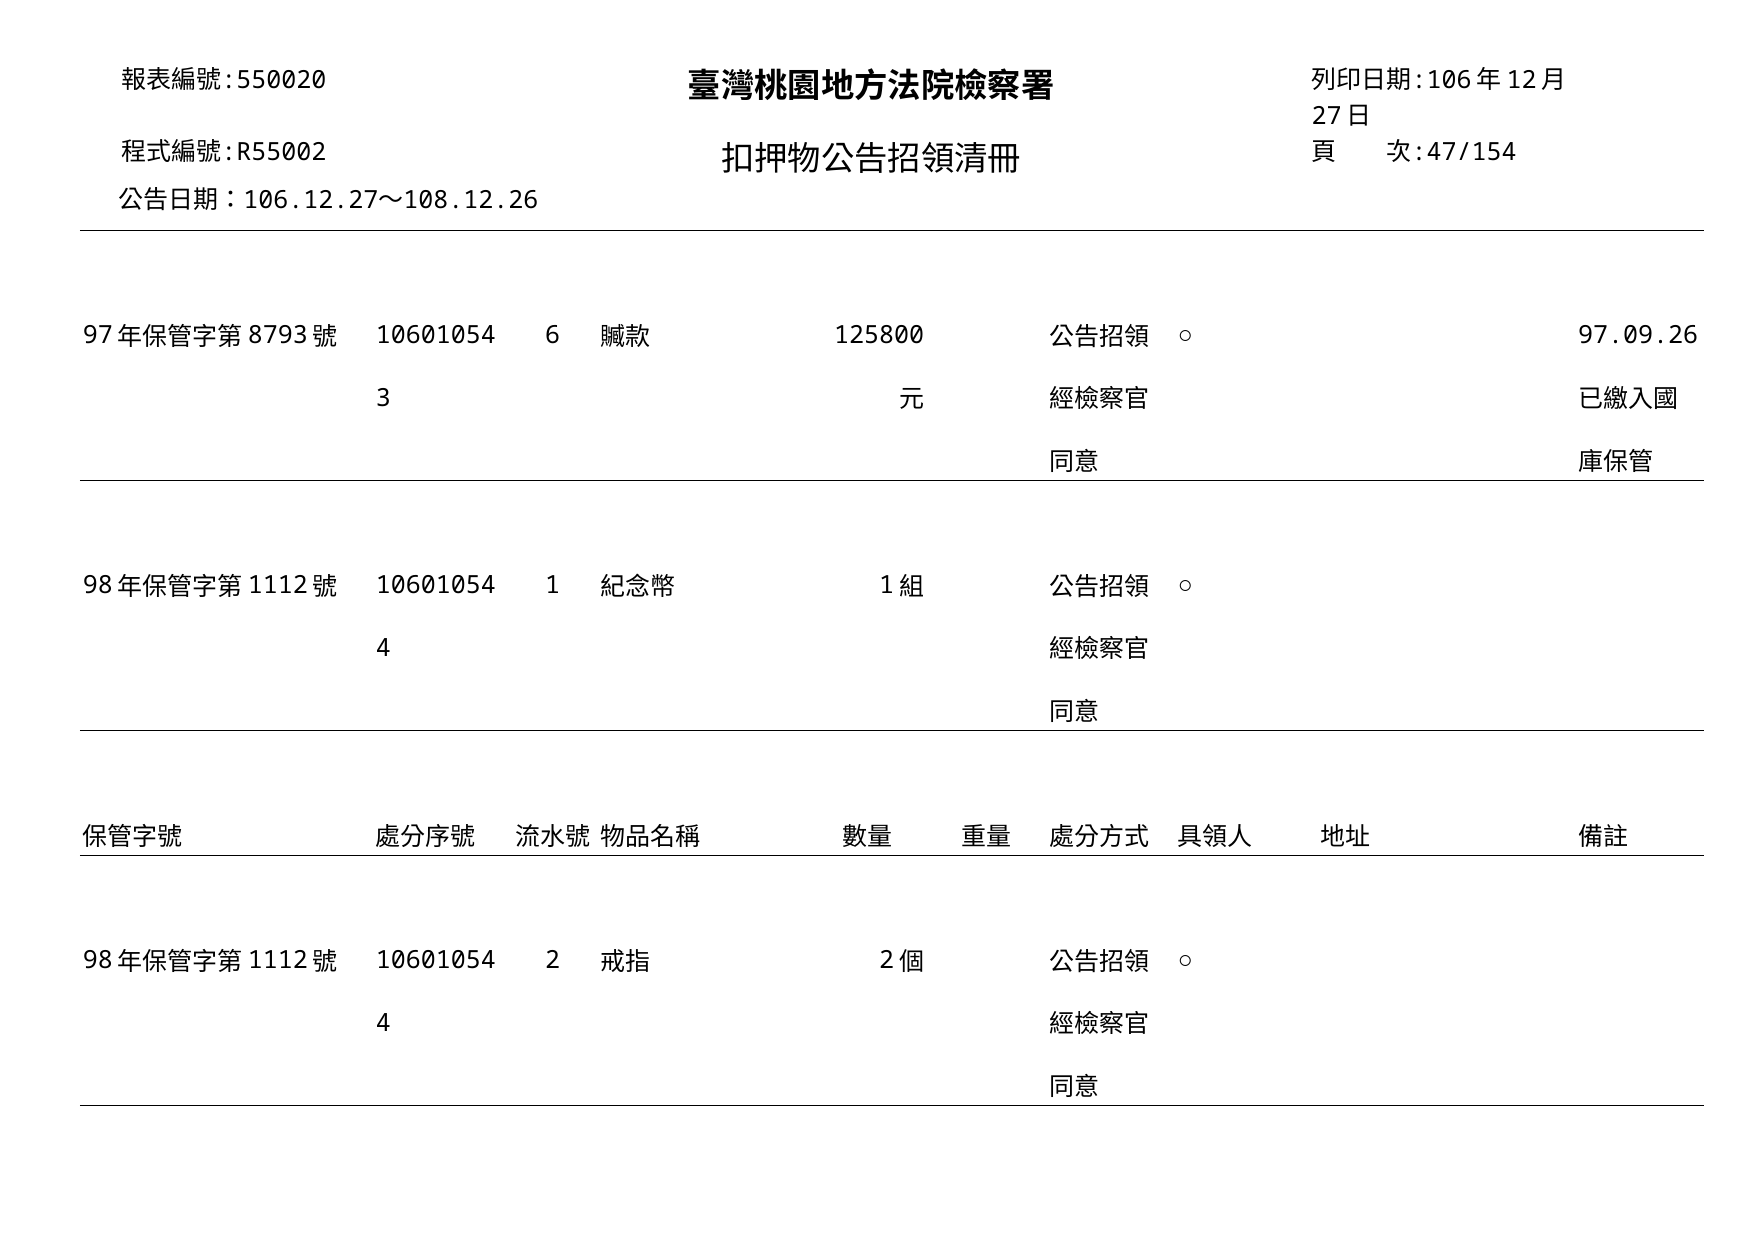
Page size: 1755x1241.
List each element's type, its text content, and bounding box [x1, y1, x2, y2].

table_cell [1575, 481, 1704, 730]
table_cell 2個 [808, 856, 927, 1105]
table_cell 1組 [808, 481, 927, 730]
table_cell 公告招領經檢察官同意 [1046, 856, 1175, 1105]
table_header 備註 [1575, 793, 1704, 855]
table_cell 1 [507, 481, 597, 730]
table_header 處分方式 [1046, 793, 1175, 855]
table_header 具領人 [1175, 793, 1317, 855]
table_header 地址 [1317, 793, 1575, 855]
table_header 數量 [808, 793, 927, 855]
table_cell [927, 856, 1046, 1105]
table_header 流水號 [507, 793, 597, 855]
table_cell [927, 231, 1046, 480]
table_cell 戒指 [597, 856, 807, 1105]
table_header 處分序號 [373, 793, 507, 855]
table_cell ○ [1175, 856, 1317, 1105]
table_cell 97年保管字第8793號 [80, 231, 373, 480]
table_cell ○ [1175, 231, 1317, 480]
table_cell 106010544 [373, 856, 507, 1105]
table_cell 公告招領經檢察官同意 [1046, 231, 1175, 480]
table_cell [1317, 856, 1575, 1105]
table_cell 贓款 [597, 231, 807, 480]
table_cell [1575, 856, 1704, 1105]
table_cell [1317, 481, 1575, 730]
table_cell [927, 481, 1046, 730]
table_cell 106010543 [373, 231, 507, 480]
table_cell 98年保管字第1112號 [80, 856, 373, 1105]
table_cell 6 [507, 231, 597, 480]
table_header 保管字號 [80, 793, 373, 855]
table_cell 106010544 [373, 481, 507, 730]
table_cell 125800元 [808, 231, 927, 480]
table_cell 98年保管字第1112號 [80, 481, 373, 730]
table_cell [1317, 231, 1575, 480]
table_cell 97.09.26已繳入國庫保管 [1575, 231, 1704, 480]
table_header 重量 [927, 793, 1046, 855]
table_header 物品名稱 [597, 793, 807, 855]
table_cell 2 [507, 856, 597, 1105]
table_cell 紀念幣 [597, 481, 807, 730]
table_cell ○ [1175, 481, 1317, 730]
table_cell 公告招領經檢察官同意 [1046, 481, 1175, 730]
